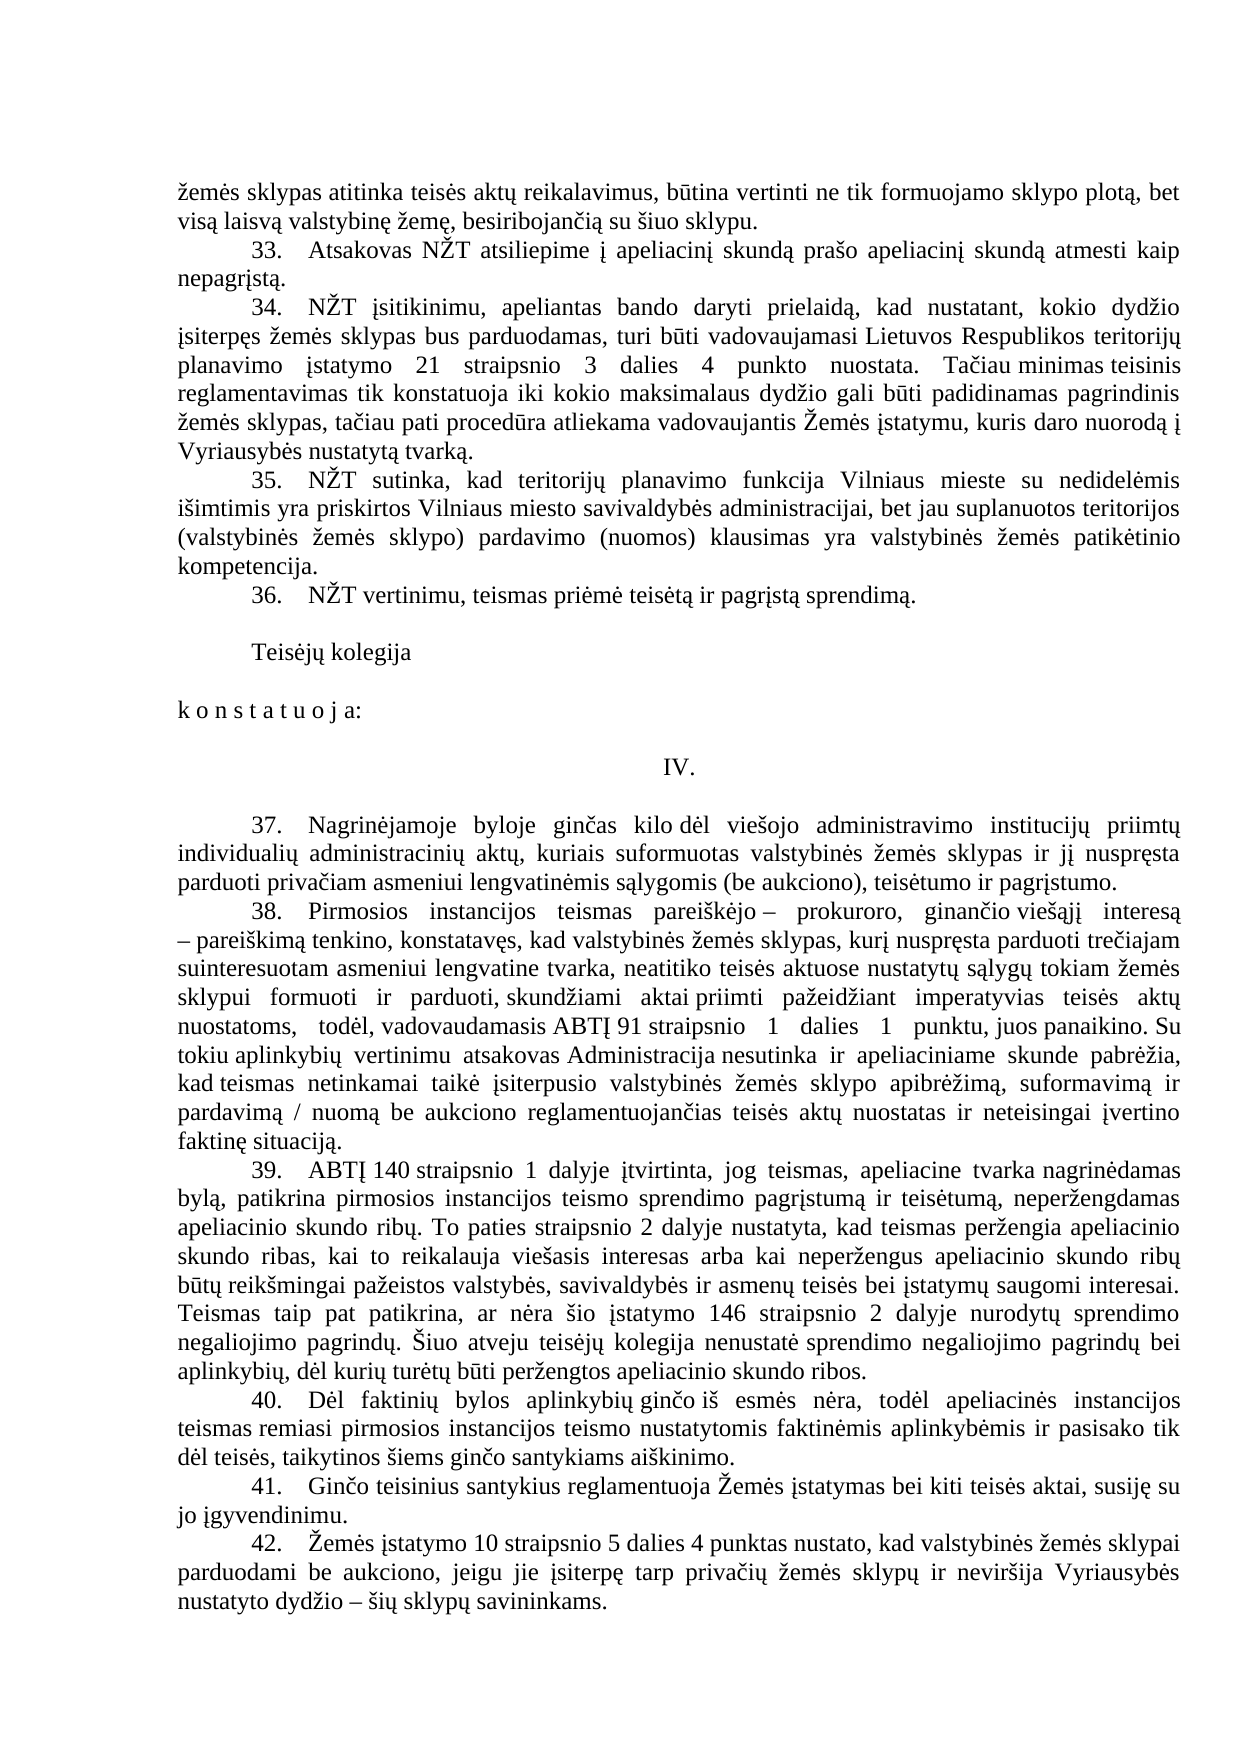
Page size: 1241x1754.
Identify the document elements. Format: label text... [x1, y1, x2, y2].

text 41. Ginčo teisinius santykius reglamentuoja Žemės įstatymas bei kiti teisės aktai, susiję su jo įgyvendinimu. [177, 1471, 1181, 1528]
text 38. Pirmosios instancijos teismas pareiškėjo – prokuroro, ginančio viešąjį interesą – pareiškimą tenkino, konstatavęs, kad valstybinės žemės sklypas, kurį nuspręsta parduoti trečiajam suinteresuotam asmeniui lengvatine tvarka, neatitiko teisės aktuose nustatytų sąlygų tokiam žemės sklypui formuoti ir parduoti, skundžiami aktai priimti pažeidžiant imperatyvias teisės aktų nuostatoms, todėl, vadovaudamasis ABTĮ 91 straipsnio 1 dalies 1 punktu, juos panaikino. Su tokiu aplinkybių vertinimu atsakovas Administracija nesutinka ir apeliaciniame skunde pabrėžia, kad teismas netinkamai taikė įsiterpusio valstybinės žemės sklypo apibrėžimą, suformavimą ir pardavimą / nuomą be aukciono reglamentuojančias teisės aktų nuostatas ir neteisingai įvertino faktinę situaciją. [177, 896, 1181, 1155]
text 36. NŽT vertinimu, teismas priėmė teisėtą ir pagrįstą sprendimą. [177, 580, 1181, 608]
text 40. Dėl faktinių bylos aplinkybių ginčo iš esmės nėra, todėl apeliacinės instancijos teismas remiasi pirmosios instancijos teismo nustatytomis faktinėmis aplinkybėmis ir pasisako tik dėl teisės, taikytinos šiems ginčo santykiams aiškinimo. [177, 1385, 1181, 1471]
text 42. Žemės įstatymo 10 straipsnio 5 dalies 4 punktas nustato, kad valstybinės žemės sklypai parduodami be aukciono, jeigu jie įsiterpę tarp privačių žemės sklypų ir neviršija Vyriausybės nustatyto dydžio – šių sklypų savininkams. [177, 1528, 1181, 1615]
text 39. ABTĮ 140 straipsnio 1 dalyje įtvirtinta, jog teismas, apeliacine tvarka nagrinėdamas bylą, patikrina pirmosios instancijos teismo sprendimo pagrįstumą ir teisėtumą, neperžengdamas apeliacinio skundo ribų. To paties straipsnio 2 dalyje nustatyta, kad teismas peržengia apeliacinio skundo ribas, kai to reikalauja viešasis interesas arba kai neperžengus apeliacinio skundo ribų būtų reikšmingai pažeistos valstybės, savivaldybės ir asmenų teisės bei įstatymų saugomi interesai. Teismas taip pat patikrina, ar nėra šio įstatymo 146 straipsnio 2 dalyje nurodytų sprendimo negaliojimo pagrindų. Šiuo atveju teisėjų kolegija nenustatė sprendimo negaliojimo pagrindų bei aplinkybių, dėl kurių turėtų būti peržengtos apeliacinio skundo ribos. [177, 1155, 1181, 1385]
text Teisėjų kolegija [177, 637, 1181, 666]
text žemės sklypas atitinka teisės aktų reikalavimus, būtina vertinti ne tik formuojamo sklypo plotą, bet visą laisvą valstybinę žemę, besiribojančią su šiuo sklypu. [177, 177, 1181, 235]
text 37. Nagrinėjamoje byloje ginčas kilo dėl viešojo administravimo institucijų priimtų individualių administracinių aktų, kuriais suformuotas valstybinės žemės sklypas ir jį nuspręsta parduoti privačiam asmeniui lengvatinėmis sąlygomis (be aukciono), teisėtumo ir pagrįstumo. [177, 810, 1181, 896]
text 33. Atsakovas NŽT atsiliepime į apeliacinį skundą prašo apeliacinį skundą atmesti kaip nepagrįstą. [177, 235, 1181, 292]
text IV. [177, 752, 1181, 781]
text 35. NŽT sutinka, kad teritorijų planavimo funkcija Vilniaus mieste su nedidelėmis išimtimis yra priskirtos Vilniaus miesto savivaldybės administracijai, bet jau suplanuotos teritorijos (valstybinės žemės sklypo) pardavimo (nuomos) klausimas yra valstybinės žemės patikėtinio kompetencija. [177, 465, 1181, 580]
text konstatuoja: [177, 695, 1181, 723]
text 34. NŽT įsitikinimu, apeliantas bando daryti prielaidą, kad nustatant, kokio dydžio įsiterpęs žemės sklypas bus parduodamas, turi būti vadovaujamasi Lietuvos Respublikos teritorijų planavimo įstatymo 21 straipsnio 3 dalies 4 punkto nuostata. Tačiau minimas teisinis reglamentavimas tik konstatuoja iki kokio maksimalaus dydžio gali būti padidinamas pagrindinis žemės sklypas, tačiau pati procedūra atliekama vadovaujantis Žemės įstatymu, kuris daro nuorodą į Vyriausybės nustatytą tvarką. [177, 292, 1181, 465]
